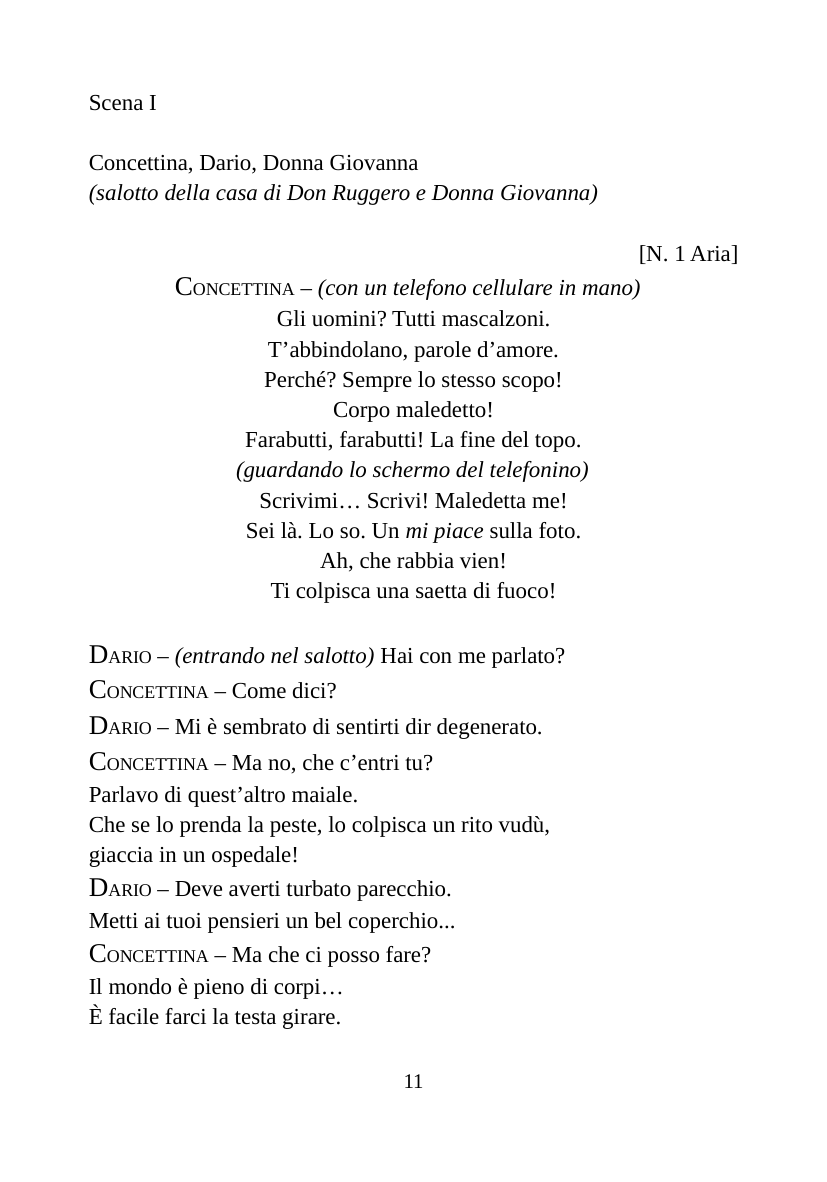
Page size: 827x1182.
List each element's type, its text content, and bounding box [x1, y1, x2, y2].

text [N. 1 Aria] [88, 239, 738, 266]
text Parlavo di quest’altro maiale. [88, 781, 738, 807]
text Gli uomini? Tutti mascalzoni. [88, 306, 738, 332]
text Dario – (entrando nel salotto) Hai con me parlato? [88, 638, 738, 669]
text Concettina – Ma che ci posso fare? [88, 937, 738, 968]
text Il mondo è pieno di corpi… [88, 973, 738, 999]
text Scrivimi… Scrivi! Maledetta me! [88, 487, 738, 513]
text Che se lo prenda la peste, lo colpisca un rito vudù, [88, 811, 738, 837]
text T’abbindolano, parole d’amore. [88, 336, 738, 362]
text Scena I [88, 88, 738, 115]
text Dario – Mi è sembrato di sentirti dir degenerato. [88, 709, 738, 740]
text Concettina – Ma no, che c’entri tu? [88, 745, 738, 776]
text È facile farci la testa girare. [88, 1003, 738, 1029]
text Farabutti, farabutti! La fine del topo. [88, 426, 738, 453]
text (salotto della casa di Don Ruggero e Donna Giovanna) [88, 179, 738, 206]
text Ah, che rabbia vien! [88, 547, 738, 573]
text Concettina – (con un telefono cellulare in mano) [88, 270, 738, 301]
text Sei là. Lo so. Un mi piace sulla foto. [88, 517, 738, 543]
text Concettina, Dario, Donna Giovanna [88, 149, 738, 175]
text (guardando lo schermo del telefonino) [88, 457, 738, 483]
text Metti ai tuoi pensieri un bel coperchio... [88, 907, 738, 933]
text Concettina – Come dici? [88, 673, 738, 705]
text Corpo maledetto! [88, 396, 738, 422]
text giaccia in un ospedale! [88, 841, 738, 867]
text Perché? Sempre lo stesso scopo! [88, 366, 738, 392]
text Dario – Deve averti turbato parecchio. [88, 871, 738, 902]
text Ti colpisca una saetta di fuoco! [88, 577, 738, 604]
